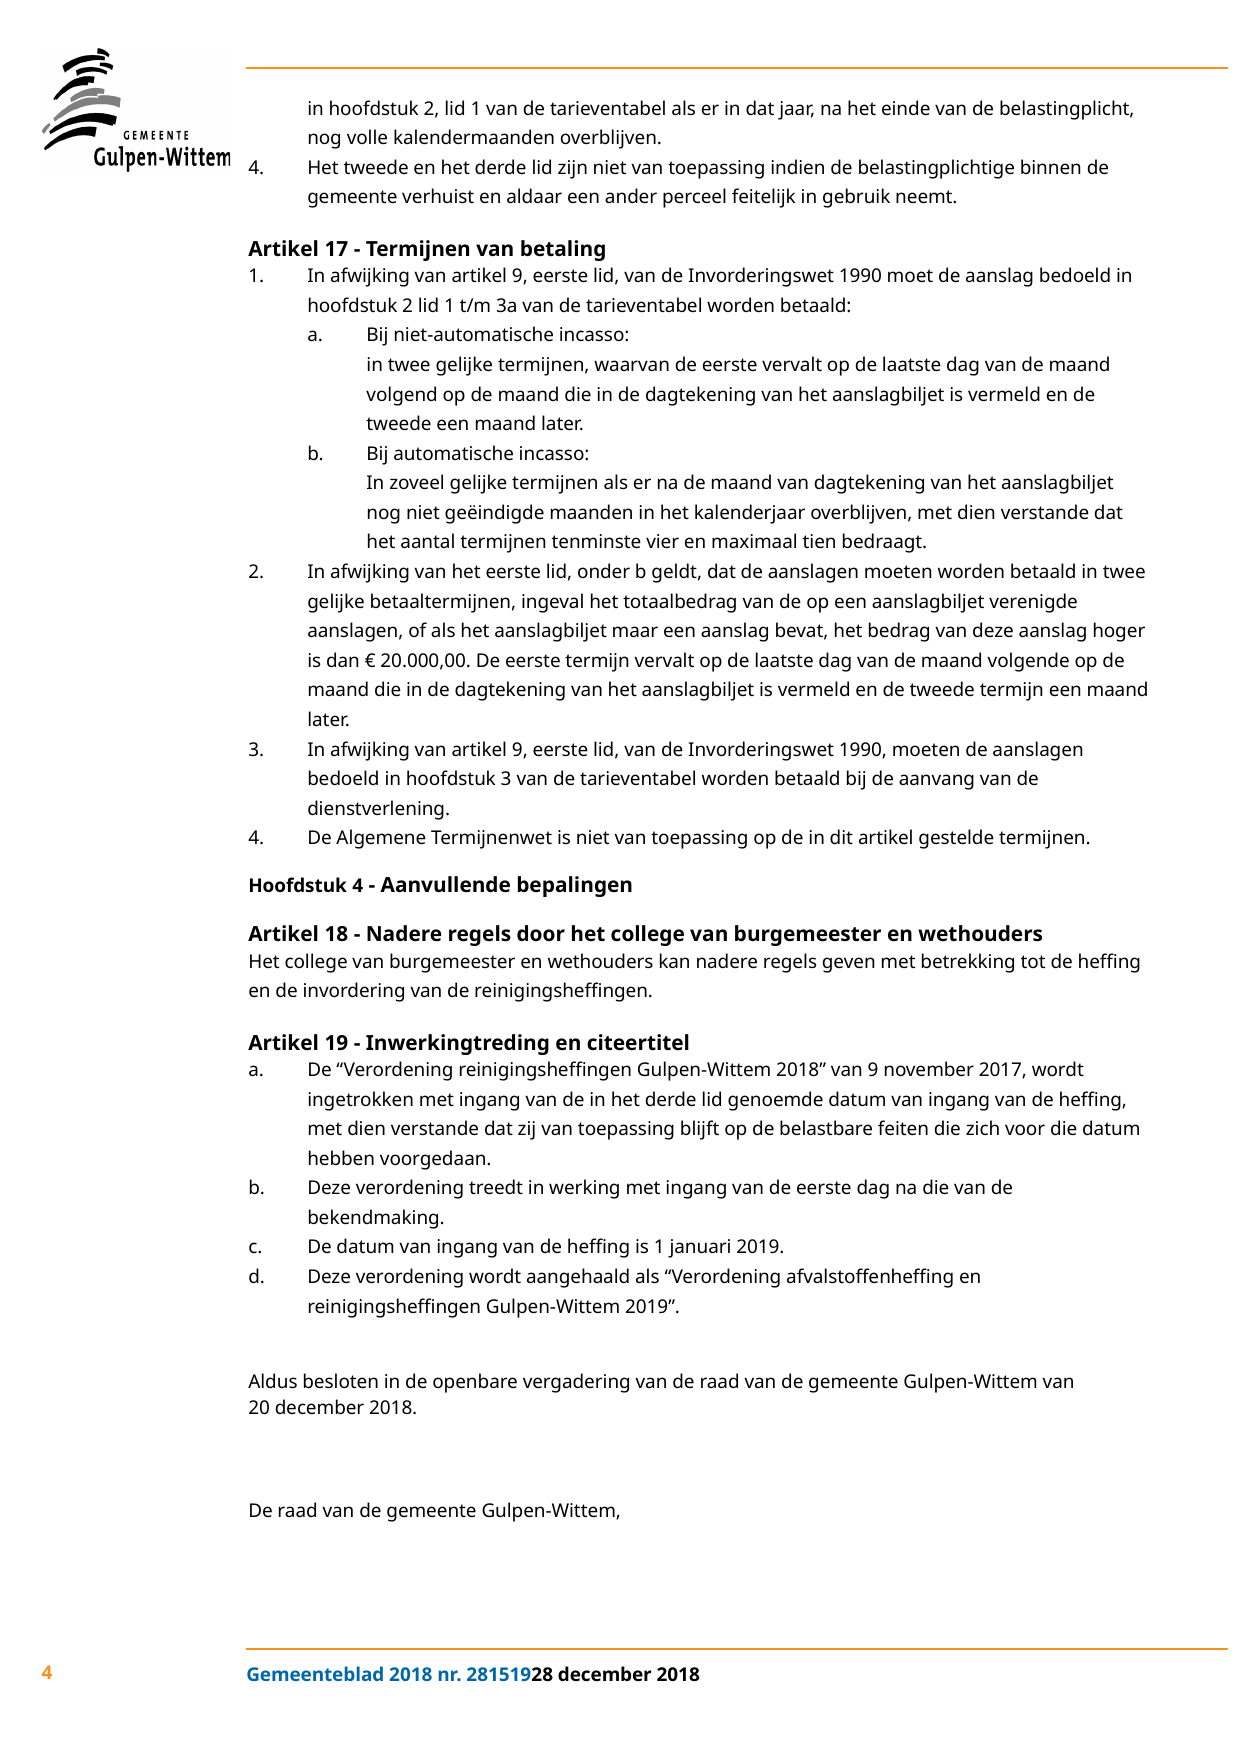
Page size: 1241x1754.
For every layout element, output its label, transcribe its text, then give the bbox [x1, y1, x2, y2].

text Aldus besloten in de openbare vergadering van de raad van de gemeente Gulpen-Wittem van [248, 1368, 1152, 1394]
list De “Verordening reinigingsheffingen Gulpen-Wittem 2018” van 9 november 2017, wordt ingetrokken met ingang van de in het derde lid genoemde datum van ingang van de heffing, met dien verstande dat zij van toepassing blijft op de belastbare feiten die zich voor die datum hebben voorgedaan. [248, 1056, 1152, 1171]
list Deze verordening wordt aangehaald als “Verordening afvalstoffenheffing en reinigingsheffingen Gulpen-Wittem 2019”. [248, 1263, 1152, 1319]
text Het college van burgemeester en wethouders kan nadere regels geven met betrekking tot de heffing en de invordering van de reinigingsheffingen. [248, 948, 1152, 1003]
text Artikel 17 - Termijnen van betaling [248, 234, 1152, 262]
list in twee gelijke termijnen, waarvan de eerste vervalt op de laatste dag van de maand volgend op de maand die in de dagtekening van het aanslagbiljet is vermeld en de tweede een maand later. [307, 351, 1152, 436]
list Deze verordening treedt in werking met ingang van de eerste dag na die van de bekendmaking. [248, 1174, 1152, 1230]
list Bij automatische incasso: [307, 440, 1152, 466]
picture [41, 47, 231, 172]
list In zoveel gelijke termijnen als er na de maand van dagtekening van het aanslagbiljet nog niet geëindigde maanden in het kalenderjaar overblijven, met dien verstande dat het aantal termijnen tenminste vier en maximaal tien bedraagt. [307, 469, 1152, 554]
list In afwijking van artikel 9, eerste lid, van de Invorderingswet 1990 moet de aanslag bedoeld in hoofdstuk 2 lid 1 t/m 3a van de tarieventabel worden betaald: [248, 262, 1152, 318]
list Het tweede en het derde lid zijn niet van toepassing indien de belastingplichtige binnen de gemeente verhuist en aldaar een ander perceel feitelijk in gebruik neemt. [248, 154, 1152, 209]
list De Algemene Termijnenwet is niet van toepassing op de in dit artikel gestelde termijnen. [248, 824, 1152, 850]
list De datum van ingang van de heffing is 1 januari 2019. [248, 1234, 1152, 1259]
text Artikel 18 - Nadere regels door het college van burgemeester en wethouders [248, 919, 1152, 948]
text Hoofdstuk 4 - Aanvullende bepalingen [248, 870, 1152, 898]
text Artikel 19 - Inwerkingtreding en citeertitel [248, 1028, 1152, 1056]
list In afwijking van het eerste lid, onder b geldt, dat de aanslagen moeten worden betaald in twee gelijke betaaltermijnen, ingeval het totaalbedrag van de op een aanslagbiljet verenigde aanslagen, of als het aanslagbiljet maar een aanslag bevat, het bedrag van deze aanslag hoger is dan € 20.000,00. De eerste termijn vervalt op de laatste dag van de maand volgende op de maand die in de dagtekening van het aanslagbiljet is vermeld en de tweede termijn een maand later. [248, 558, 1152, 732]
text 20 december 2018. [248, 1394, 1152, 1419]
list Bij niet-automatische incasso: [307, 322, 1152, 347]
list In afwijking van artikel 9, eerste lid, van de Invorderingswet 1990, moeten de aanslagen bedoeld in hoofdstuk 3 van de tarieventabel worden betaald bij de aanvang van de dienstverlening. [248, 736, 1152, 821]
text De raad van de gemeente Gulpen-Wittem, [248, 1497, 1152, 1522]
list in hoofdstuk 2, lid 1 van de tarieventabel als er in dat jaar, na het einde van de belastingplicht, nog volle kalendermaanden overblijven. [248, 95, 1152, 150]
